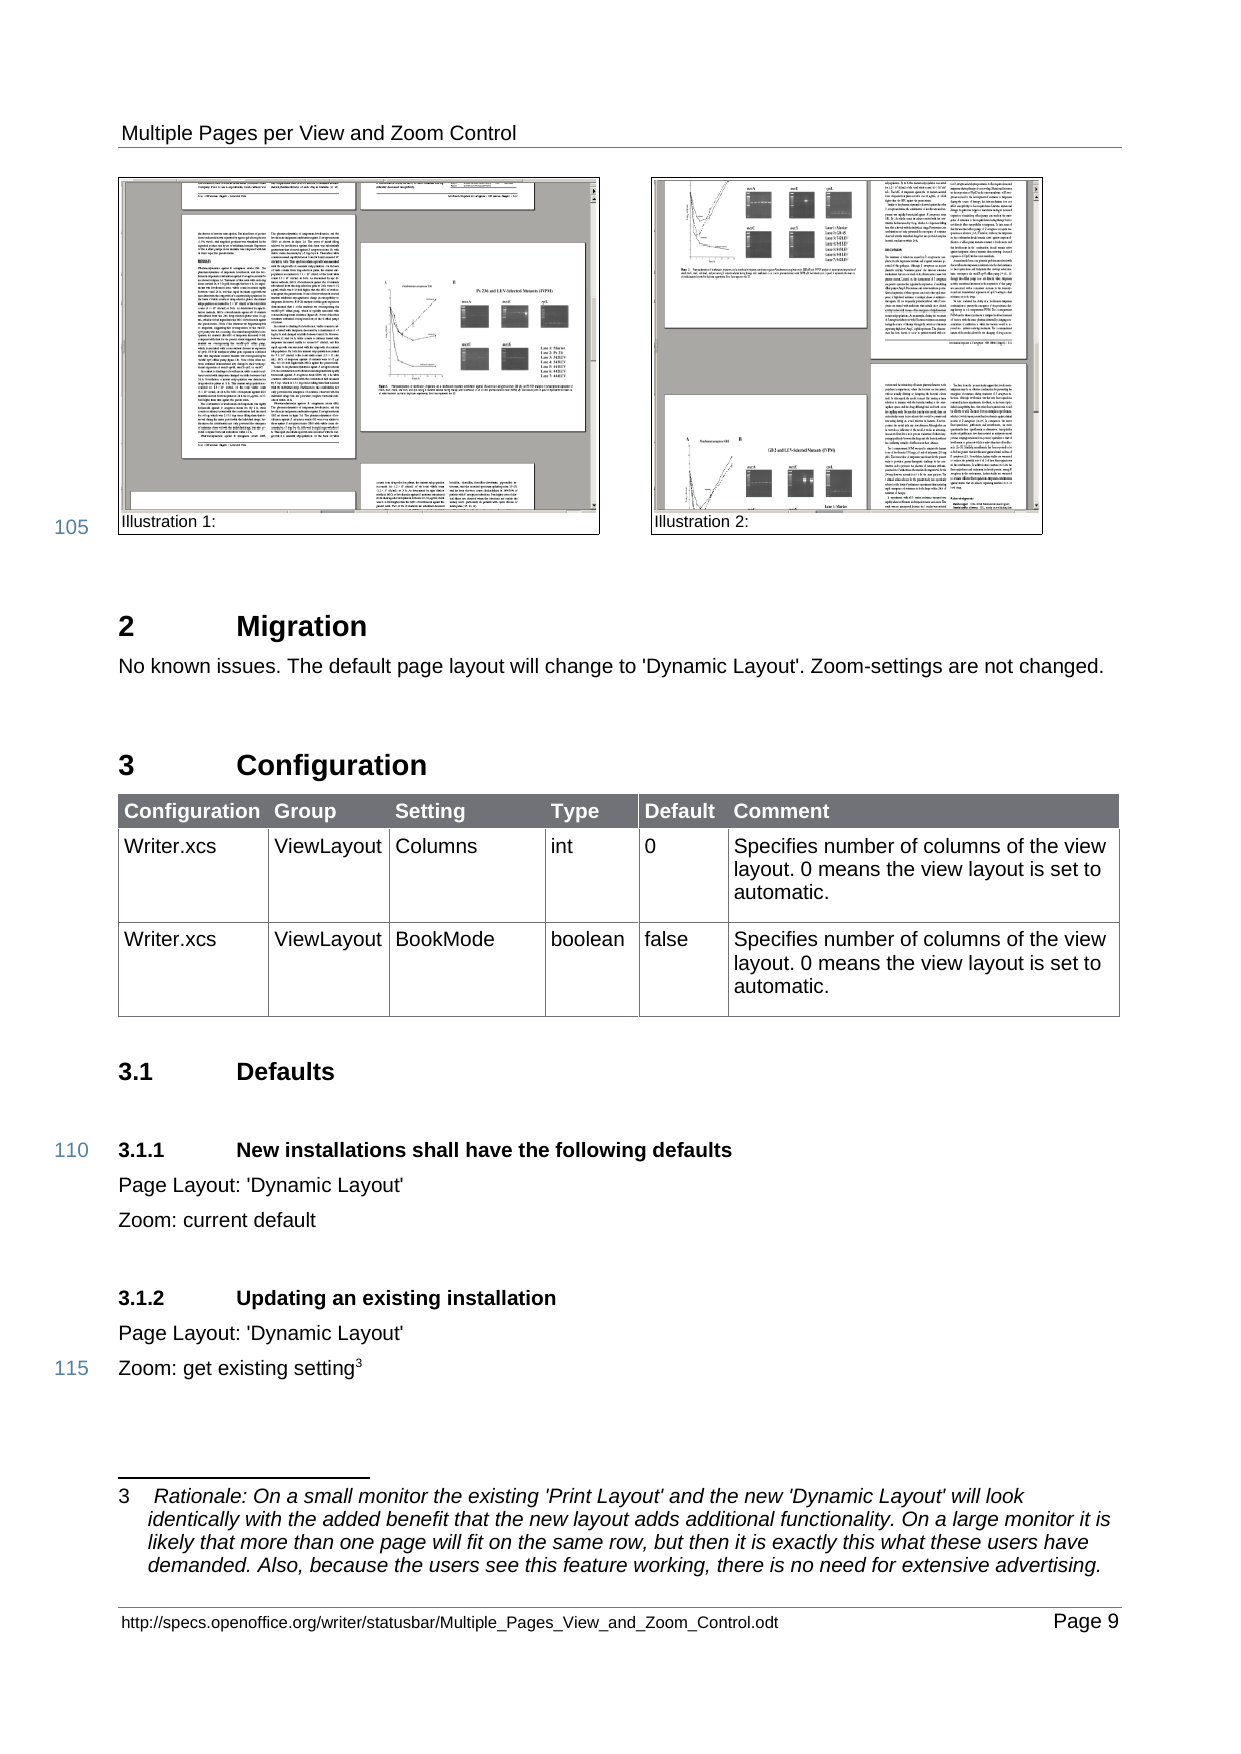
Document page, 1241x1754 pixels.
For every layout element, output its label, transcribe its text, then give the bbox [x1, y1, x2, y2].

text No known issues. The default page layout will change to 'Dynamic Layout'. Zoom-settings are not changed. [118, 654, 1122, 678]
table_header Comment [728, 794, 1119, 828]
subtitle Updating an existing installation [118, 1286, 1122, 1309]
table_cell boolean [546, 923, 638, 1016]
table_cell Writer.xcs [119, 923, 268, 1016]
table_cell Specifies number of columns of the view layout. 0 means the view layout is set to automatic. [729, 829, 1119, 922]
text Rationale: On a small monitor the existing 'Print Layout' and the new 'Dynamic Layout' will look identically with the added benefit that the new layout adds additional functionality. On a large monitor it is likely that more than one page will fit on the same row, but then it is exactly this what these users have demanded. Also, because the users see this feature working, there is no need for extensive advertising. [118, 1484, 1122, 1577]
text Page Layout: 'Dynamic Layout' [118, 1321, 1122, 1344]
table_cell ViewLayout [269, 923, 389, 1016]
table_header Type [545, 794, 638, 828]
subtitle Migration [118, 610, 1122, 643]
table_cell false [640, 923, 728, 1016]
table_cell Specifies number of columns of the view layout. 0 means the view layout is set to automatic. [729, 923, 1119, 1016]
subtitle New installations shall have the following defaults [118, 1138, 1122, 1162]
table_cell ViewLayout [269, 829, 389, 922]
table_header Group [268, 794, 389, 828]
table_header Configuration [118, 794, 268, 828]
subtitle Configuration [118, 749, 1122, 782]
text Illustration 1: [121, 513, 596, 531]
table_cell int [546, 829, 638, 922]
table_header Setting [389, 794, 545, 828]
table_cell Writer.xcs [119, 829, 268, 922]
text Illustration 2: [654, 513, 1039, 531]
picture [654, 180, 1039, 513]
text Zoom: current default [118, 1209, 1122, 1232]
table_cell 0 [640, 829, 728, 922]
table_cell Columns [390, 829, 545, 922]
subtitle Defaults [118, 1057, 1122, 1085]
text Zoom: get existing setting [118, 1357, 1122, 1380]
picture [121, 179, 597, 513]
table_cell BookMode [390, 923, 545, 1016]
table_header Default [639, 794, 728, 828]
text Page Layout: 'Dynamic Layout' [118, 1173, 1122, 1197]
